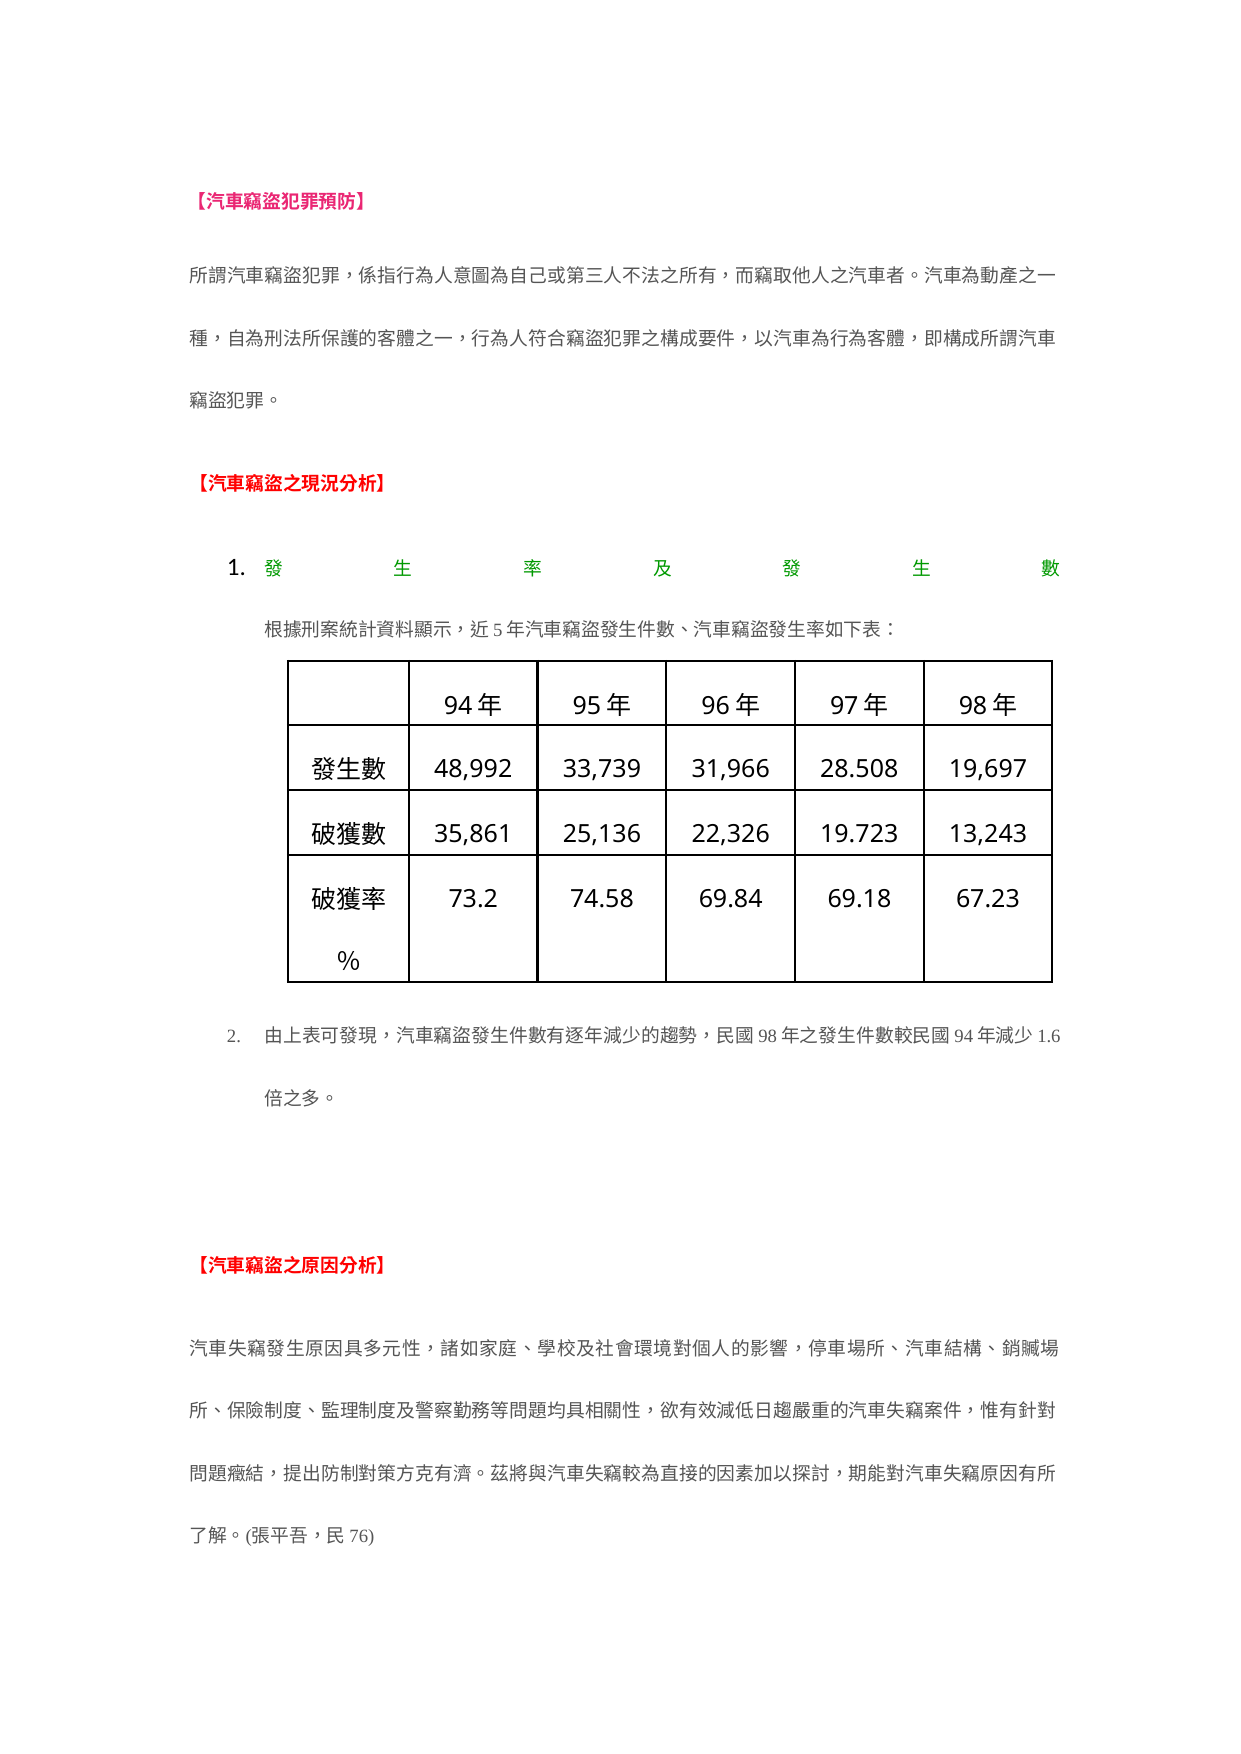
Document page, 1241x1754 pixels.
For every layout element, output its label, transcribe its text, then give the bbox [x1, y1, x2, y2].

table_header [289, 662, 408, 724]
table_cell 19.723 [796, 791, 923, 853]
table_cell 28.508 [796, 726, 923, 789]
table_cell 48,992 [410, 726, 536, 789]
table_cell 31,966 [667, 726, 794, 789]
table_cell 73.2 [410, 856, 536, 981]
table_cell 74.58 [539, 856, 665, 981]
table_header 96年 [667, 662, 794, 724]
table_header 98年 [925, 662, 1051, 724]
table_header 所謂汽車竊盜犯罪，係指行為人意圖為自己或第三人不法之所有，而竊取他人之汽車者。汽車為動產之一種，自為刑法所保護的客體之一，行為人符合竊盜犯罪之構成要件，以汽車為行為客體，即構成所謂汽車竊盜犯罪。 【汽車竊盜之現況分析】 發生率及發生數 根據刑案統計資料顯示，近5年汽車竊盜發生件數、汽車竊盜發生率如下表： 由上表可發現，汽車竊盜發生件數有逐年減少的趨勢，民國98年之發生件數較民國94年減少1.6倍之多。 【汽車竊盜之原因分析】 汽車失竊發生原因具多元性，諸如家庭、學校及社會環境對個人的影響，停車場所、汽車結構、銷贓場所、保險制度、監理制度及警察勤務等問題均具相關性，欲有效減低日趨嚴重的汽車失竊案件，惟有針對問題癥結，提出防制對策方克有濟。茲將與汽車失竊較為直接的因素加以探討，期能對汽車失竊原因有所了解。(張平吾，民76) 個人及社會環境因素 個人選擇職業的種類，往往代表其個人經濟生活及社經地位的程度，而從事職業的選擇也因人而異。汽車偷竊者以無業及無固定職業者居多，教育程度也以國小與國中程度者居多，此或因這些人因從事職業較缺乏固定性，教育程度也較低，社會流動性較大，經濟活動較不穩定，容易為社會環境不良誘因所影響;如以我國目前社會日趨繁榮，國民所得及生活水準普遍提昇，社會日漸崇尚奢侈及易受物慾的誘惑，尤其目前大多數汽車缺乏停車場所，此對許多低所得且無業遊蕩者極易產生「相對貧窮感」及金錢萬能的價值觀念，尤其對一些修車學徒更易產生誘惑，憑其所學便可輕易得手，變造銷贓容易。加以目前一般民眾的駕駛技能均普遍提高，大多瞭解汽車內部的構造及性能，竊車極為容易，此或為目前國內汽車失竊日漸猖獗的有利因素。 停車場所因素 根據台北市警察局資料統計，有百分之九十九的汽車車主並無車庫，而根據研究得知，汽車停在停車場的失竊率微乎其微。觀夫民國六十四年所頒行的「道路交通安全規則」第十七條規定，對汽車所有人申請新領牌照登記時，並無硬性規定須自備停車場，且目前台灣地區寸土寸金，高樓地下室停車場均被變更使用，使停車位置更形缺乏，路邊、巷內及騎樓地的停車便成為普遍現象，這也導致竊賊有機可乘;兼以竊賊駕車離開現場時，其身分與車主不易識別，且被竊後缺乏現場痕跡，造成偵查上的困難。 故如能比照汽車運輸業管理規則第十條規定，汽車運輸業者必須擁有適當的停車場地等，在汽車所有人申請新領牌照登記時，嚴格規定須自備停車場所方可，則汽車失竊現象必能減少。 汽車結構因素 汽車結構可分成引擎、傳動、輪胎、電路、轉向、懸吊和車體等幾個主要部分，一般民眾在購買車輛時大抵只注意自己喜歡的車型、外觀及性能等，甚少注意其防盜設備是否真能防竊等因素，是以只要歹徒想偷車，利用黑夜掩護乘人不備及共犯把風，幾乎均能得手，在研究期間，筆者曾走訪在台北監獄服刑的汽車竊盜犯三十餘名，歸納整理其竊車方式如下: 首先觀察汽車標誌、車種、輪胎、新舊及音響等。 用萬能鑰匙或鐵絲釣開啟車門。 藉洗車、修車或租車時趁機配好鑰匙開啟車門。 撬破或擊開汽車玻璃及三角窗，伸手進入以開啟車門。 因車主疏忽未鎖好車門或玻璃窗，徒手開門。 拆掉引擎開關鎖接通電源，或利用電瓶與線圈連接方式打開電源發動引擎開走。 通常偷一部汽車所需時間為五分鐘，故竊嫌最不喜歡偷方向盤被鋼鎖拐杖鎖住及裝有防盜設備的車子，因偷這類車子費時多及被捕的危險性較大。 銷贓場所因素 許多竊嫌往往將其所竊之物低於價值方式轉手或變賣，且大多數均與汽車修配廠、中古汽車買賣商、汽車零件出售廠等相互勾結，在極短時間內予以解體改裝，並改造引擎號碼、車體顏色等，配上報廢或肇事廢棄車輛之證照，再廉價出售圖利，不易發現贓證，偵破又倍感困難，政府對此類商的營業及設立又無妥善的管理規定及臨檢法則，銷贓容易，導致汽車竊盜急驟猖獗。 從幾位汽車慣竊口中得知，有許多竊嫌均與汽車修理廠相互勾結，根據買主意願的年份及車型，唆使竊犯尋找該類車下手，經過修理變造，便可經營偷車銷贓行業了。故欲有效遏止汽車失竊，對地下汽車修配廠應加強管理。 保險制度因素 汽車失竊在美國也為嚴重的問題，故在美國保險實務上乃有將汽車竊盜險獨立於綜合險之外，由保險人另行承保。我國汽車竊案雖日趨嚴重，但目前除特別保險外，汽車竊案損失乃包括綜合險之中。 根據國泰產物保險公司汽車保險規定:「本公司之賠償責任，以不超過被保險汽車之機件所受毀損或滅失之實際價值，及其合理之裝配費用為限，且無論如何，不得超過本保險單所載該汽車之保險金額，且車輛被竊後，車主報案求得遺失證明容易，可向要保機關獲取賠償，車主有恃無恐，對汽車失竊不甚關心，許多舊車主或可利用此機會保險掛失，以換買新車，或唆使第三者故意偷車，向保險公司謊報遺失，在汽車竊案頻傳的今日，此例子履見不鮮，警察機關疲於奔命，而保險公司為了名譽及生意均盡量避免和被保人打官司，此或造成目前汽車竊案日多的原因之一。 監理機關因素 道路交通安全規則規定，領有牌照的汽車，新車每兩年至少應予檢驗一次，達五年以上者，每年至少應予檢驗二次。且「引擎號碼」及「車身號碼」二項為汽車檢驗的必須過程，但因近年來國內汽車數量突增，監理人員不足，汽車檢驗事項又多，導致塗改引擎號碼或改裝過的贓車頂替肇事車便可借屍還魂。 又根據該規則第四十五條規定，汽車車身重要設備，引擎、底盤變更調換者，或發生交通事故遭受重大損害經送廠修復者，應申請實施臨時檢驗，監理機關在必要時也得會同警察機關實施臨時檢驗。但因「重大損壞」在實際認定上欠缺客觀標準，且當汽車發生事故重大損壞時，如當事人未報案，或警察機關未受理及轉達，監理機關也無從知悉，且車主逾期未至監理單位檢驗車輛，監理單位也無具體取回行照及牌照辦法，不法之徒便可利用此法令漏洞，造成偷車銷贓容易，竊車行為猖獗了。 警察機關因素 警察機關汽車失竊的破獲率甚低，使竊賊心存僥倖，有恃無恐。 警察機關在發現無車主汽車或尋獲失車，未能立刻派員勘查採取車上遺留指紋及其他事證，或欠缺蒐證經驗和認識，以致破壞事證，貽誤破案先機。 警察機關對竊車嫌犯受二十四小時留置限制，偵查蒐證困難。 警察機關對汽車修配廠、中古汽車買賣業、拆卸解體工廠、汽車零件買賣及自用汽車出租業等無有效管理及取締的法令依據及辦法，執行困難，成為竊賊與之勾結銷贓的最佳場所。 警察機關巡邏勤務的不落實，給竊賊有可乘之機。 【汽車竊盜之手段分析】 車主疏忽未鎖好窗門，被徒手開啟車門。 以鑰匙開啟或以鐵絲勾開車內按鈕開啟車門。 撬開車窗或擊破車後三角窗開啟車門。 藉洗車、修車、停車或借車、租車時偷配鑰匙。 用鑰匙開啟電門或破壞電門鎖直接接線啟動。 由電瓶牽線至啟動馬達，直接啟動。 【汽車竊盜之處理】 面臨竊賊時注意事項: 大部分小偷目的在於金錢財物之取得，不會隨意傷人。因此應注意以下步驟: 如於家中或無人處遭遇小偷時，應保持鎮靜，勿慌張失措。 考量自己能力，如能對付竊賊，可打草驚蛇，製造聲響，警告竊賊，使其離去，再迅速報警處理。 如不能對付竊賊，最好避免和他正面衝突。應記住:「金錢財物不比生命重要」，切忌以武器攻擊，可能反遭不幸。但要記住竊賊特徵，以及是否觸摸過任何物品，留下指紋。 留心竊賊離去方向，及使用車輛牌照號碼。必要時立刻以筆記下，以防記憶不清或模糊。並迅速報警處理。 如在公共場所或人群眾多處及營業場所發現竊賊時，可立即喊賊，並要求現場民眾共同擒賊，而且迅速報警處理。 平常在家中，可置一防衛性木棍或鐵棍等，以備急需。 遠親不如近鄰，平常應與鄰居守望相助，急難時可互相協助。如能以電鈴或防竊系統，與左右鄰居或守望相助崗亭或保全公司等相連接，小偷來時可暗中通知他們協助報警擒賊，或共同處理。 竊案現場之處理與報案方式: 平常應將重要電話號碼(如附近警察局、派出所、醫院等)寫在小紙片上，黏貼於電話機上。 如遭失竊，應保持現場完整(尤其竊賊觸摸過的地方)，立即以「一一０」向警察單位報案處理。 財物失竊雖是遺憾之事，但如果因而引起家人的失和或恐懼心理，將更加划不來。故處理竊案時，應保持冷靜，家人間不可互相指責、吵架、或高聲叫囂，以免引起小孩極大驚慌感。 發現家裡失竊時，除立即報案外，並在事後走告守望相助組織、鄰居街坊，以提高警覺，加強防護。 親戚朋友或鄰居中，如有人失竊，應多加安慰，不要過份傷心，因金錢財物之損失並不比生命身體來得重要。 【汽車之防竊】 根據調查，鎖住方向盤、離合器及剎車等的拐杖鎖最令竊賊討厭。如有可能，車主最好能裝上「兩付」。 根據調查，如無車庫，最好能加裝防竊設備(如遙控防竊會警報器之類)，這對竊賊具有嚇阻作用。防竊設備應裝在不易被發覺的地方。線路應通過車身夾層部不易被發覺，同時也可防被竊賊割斷。 汽車門的卡筍，宜使用圓形或光滑光，竊賊將不易由門外以細小鋼絲鉤開車門。 最好於車內隱密處，另行裝設電源暗鎖，防止他人將車開走。 如停車較久，應將車內白金、火星塞及高壓線等取下，以增加竊賊偷竊的困擾。 路邊停車盡量找收費站停靠，有人看守，安全又放心;切勿亂置。 夜晚車輛失竊率高，停車最好選在光源明亮顯眼處，避免停在陰暗巷道處。 修車或保養車子應找信用可靠的修車廠，以免修車廠技工複製鑰匙而偷走車子。 租車與人或他人借車，應注意其人品性，以免鑰匙被複製而偷走車子。 如有可能，最好換新零件。根據調查，車子遭竊，零件易於銷贓乃為主因。如能換新零件，則無處銷贓，竊盜自然減少。利人利己，何樂不為。 勿貪小便宜，購買來路不明的汽車，既犯法(贓物罪)，又缺德，且後患無窮。 貴重及可以攜帶之物品，應隨身帶走，不可留置車內。如非不得已，亦應置於車後行李箱，並緊緊上鎖。 名牌轎車之精美標誌，離車時應順手取下帶走，以防被竊。引擎蓋亦應鎖緊，避免內部零件被竊。 [188, 221, 1062, 1568]
text 【汽車竊盜犯罪預防】 [187, 158, 1053, 221]
table_header 94年 [410, 662, 536, 724]
table_cell 破獲數 [289, 791, 408, 853]
table_cell 22,326 [667, 791, 794, 853]
table_cell 67.23 [925, 856, 1051, 981]
table_cell 25,136 [539, 791, 665, 853]
table_cell 69.18 [796, 856, 923, 981]
table_cell 破獲率％ [289, 856, 408, 981]
table_cell 35,861 [410, 791, 536, 853]
table_header 95年 [539, 662, 665, 724]
table_cell 69.84 [667, 856, 794, 981]
table_cell 發生數 [289, 726, 408, 789]
table_cell 13,243 [925, 791, 1051, 853]
table_cell 19,697 [925, 726, 1051, 789]
table_header 97年 [796, 662, 923, 724]
table_cell 33,739 [539, 726, 665, 789]
